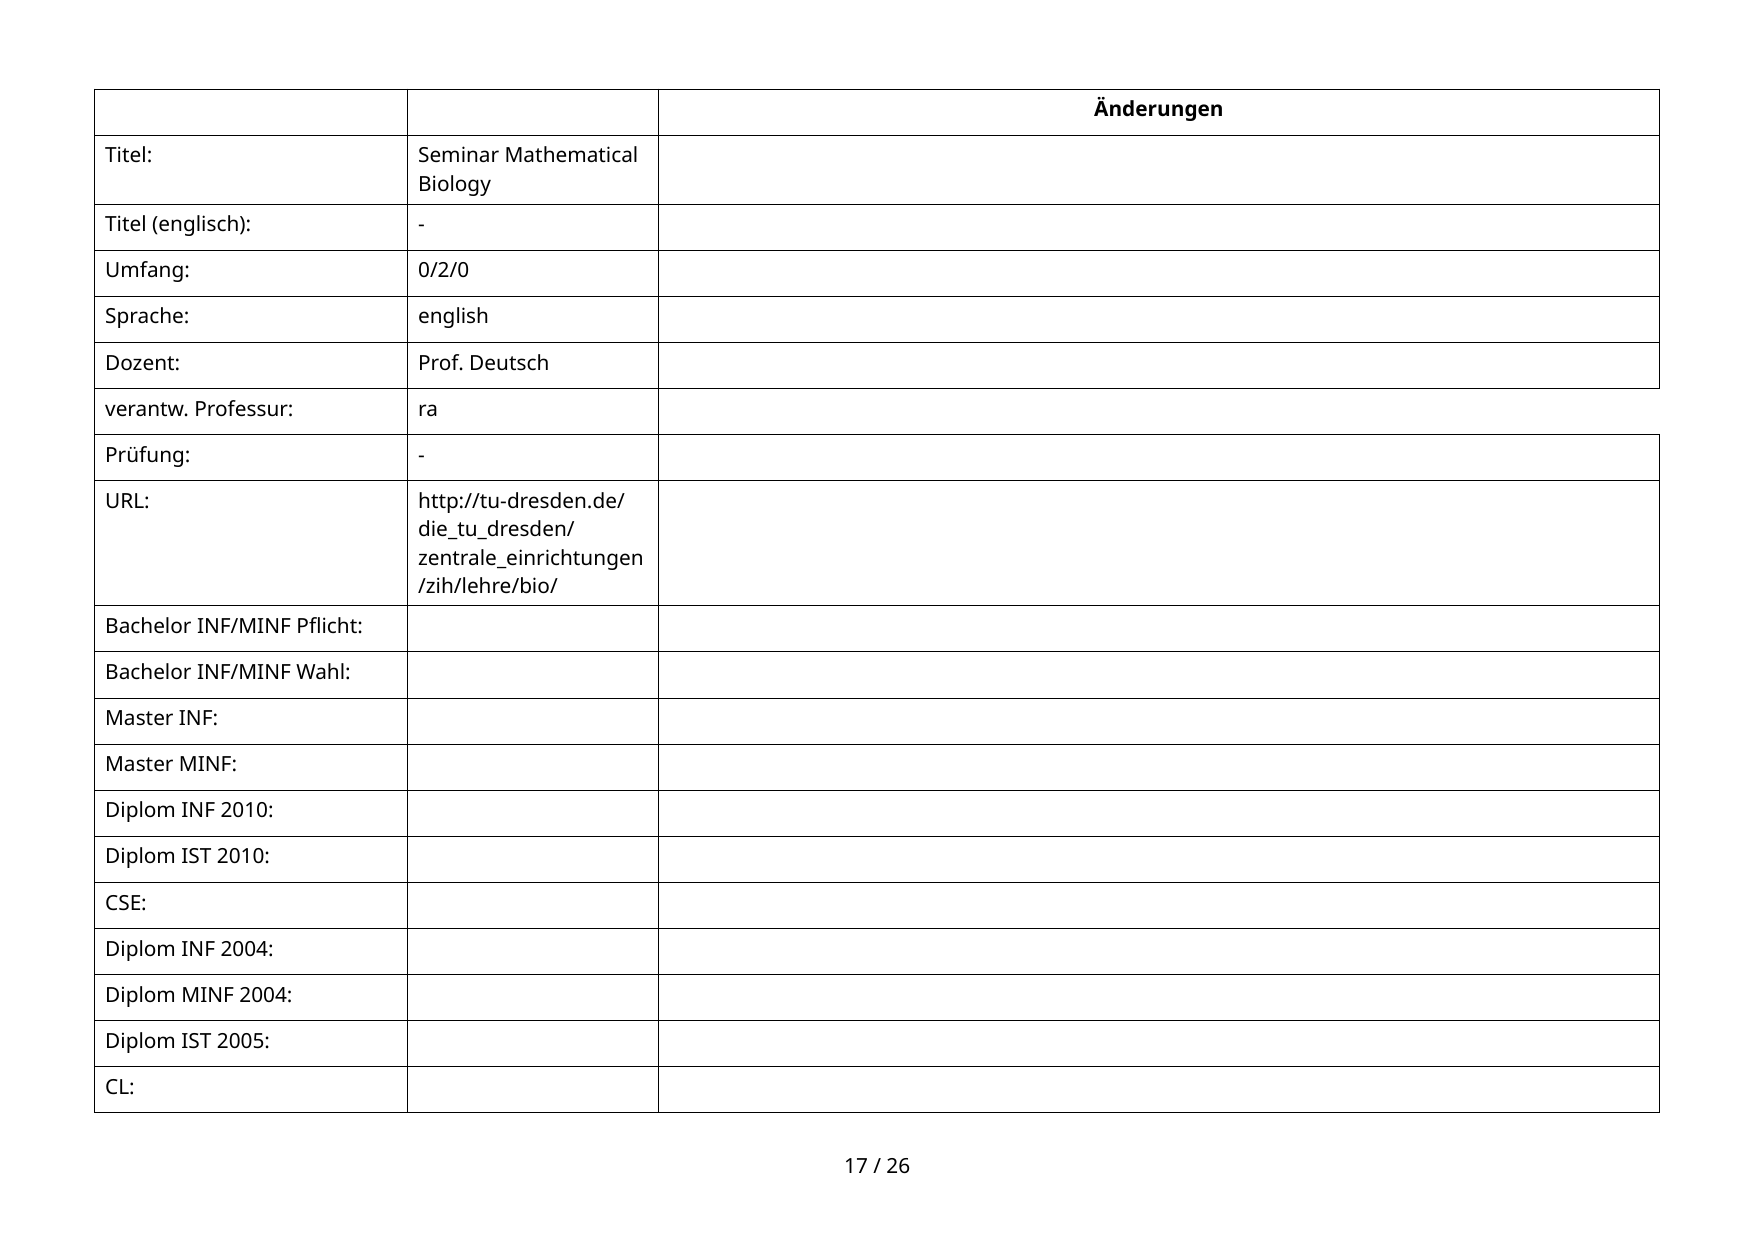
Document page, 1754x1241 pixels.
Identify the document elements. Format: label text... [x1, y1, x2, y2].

table_cell [659, 435, 1659, 480]
table_cell [408, 745, 658, 789]
table_cell [659, 606, 1659, 651]
table_cell Seminar Mathematical Biology [408, 136, 658, 203]
table_cell Umfang: [95, 251, 407, 296]
table_header Änderungen [659, 90, 1659, 134]
table_cell Prüfung: [95, 435, 407, 480]
table_cell [659, 699, 1659, 743]
table_cell [408, 652, 658, 697]
table_cell 0/2/0 [408, 251, 658, 296]
table_cell Bachelor INF/MINF Wahl: [95, 652, 407, 697]
table_cell [659, 883, 1659, 928]
table_cell Prof. Deutsch [408, 343, 658, 388]
table_cell Diplom INF 2010: [95, 791, 407, 836]
table_cell [659, 297, 1659, 342]
table_cell [659, 791, 1659, 836]
table_cell [659, 1021, 1659, 1066]
table_cell [659, 481, 1659, 605]
table_cell Diplom IST 2010: [95, 837, 407, 882]
table_cell [408, 975, 658, 1020]
table_cell english [408, 297, 658, 342]
table_cell ra [408, 389, 658, 434]
table_cell [659, 975, 1659, 1020]
table_cell [659, 343, 1659, 388]
table_cell CSE: [95, 883, 407, 928]
table_cell http://tu-dresden.de/die_tu_dresden/zentrale_einrichtungen/zih/lehre/bio/ [408, 481, 658, 605]
table_cell Master INF: [95, 699, 407, 743]
table_cell Master MINF: [95, 745, 407, 789]
table_cell [408, 883, 658, 928]
table_cell verantw. Professur: [95, 389, 407, 434]
table_cell - [408, 205, 658, 249]
table_cell [408, 791, 658, 836]
table_cell Sprache: [95, 297, 407, 342]
table_cell Bachelor INF/MINF Pflicht: [95, 606, 407, 651]
table_cell Diplom MINF 2004: [95, 975, 407, 1020]
table_cell [408, 1021, 658, 1066]
table_cell Titel (englisch): [95, 205, 407, 249]
table_cell [408, 606, 658, 651]
table_cell [659, 652, 1659, 697]
table_cell [659, 745, 1659, 789]
table_header [408, 90, 658, 134]
table_cell Dozent: [95, 343, 407, 388]
table_cell Titel: [95, 136, 407, 203]
table_cell [408, 699, 658, 743]
table_cell [408, 929, 658, 974]
table_cell [408, 1067, 658, 1112]
table_cell [659, 929, 1659, 974]
table_cell [659, 205, 1659, 249]
table_cell Diplom INF 2004: [95, 929, 407, 974]
table_cell [659, 136, 1659, 203]
table_cell Diplom IST 2005: [95, 1021, 407, 1066]
table_cell - [408, 435, 658, 480]
table_cell [659, 251, 1659, 296]
table_header [95, 90, 407, 134]
table_cell CL: [95, 1067, 407, 1112]
table_cell URL: [95, 481, 407, 605]
table_cell [408, 837, 658, 882]
table_cell [659, 837, 1659, 882]
table_cell [659, 1067, 1659, 1112]
